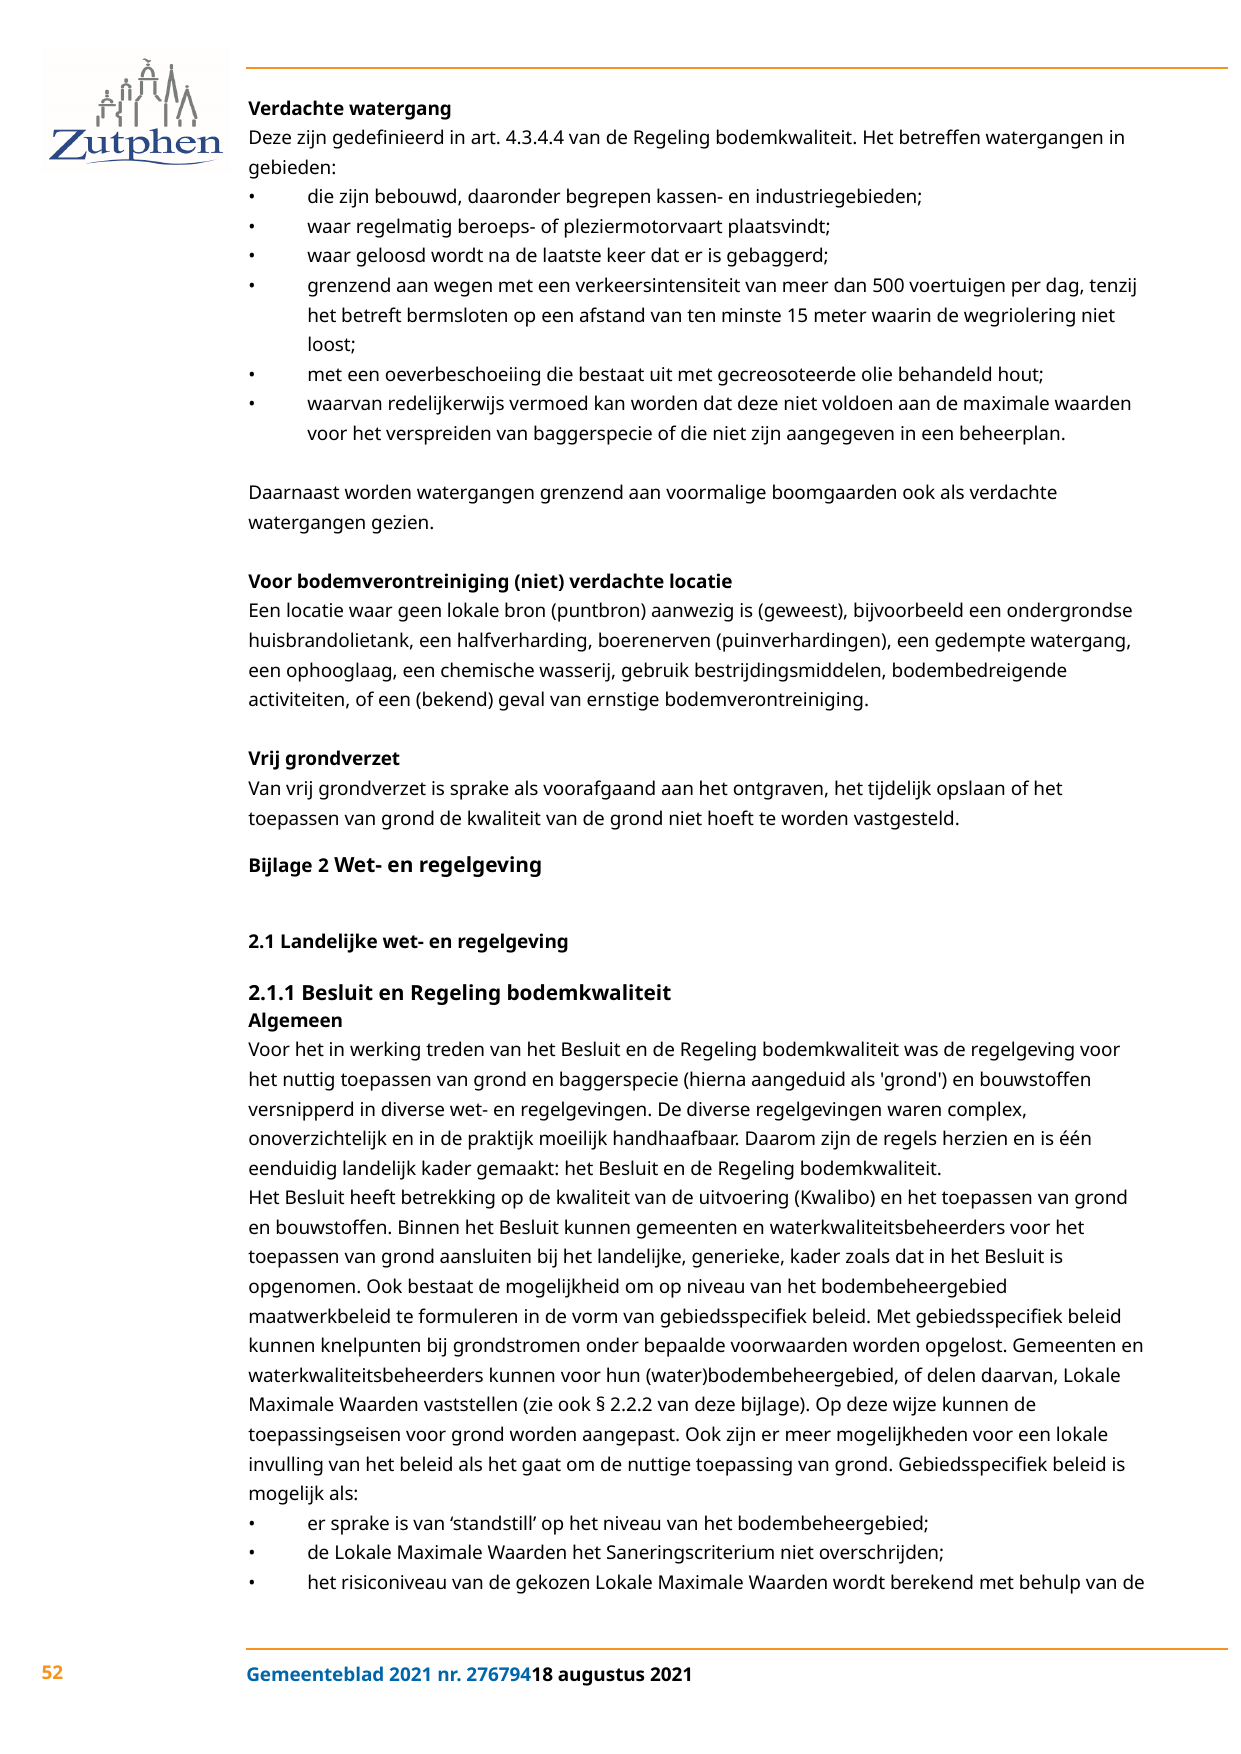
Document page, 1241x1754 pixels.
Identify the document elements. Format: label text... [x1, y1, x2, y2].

text 2.1 Landelijke wet- en regelgeving [248, 928, 1152, 954]
list grenzend aan wegen met een verkeersintensiteit van meer dan 500 voertuigen per dag, tenzij het betreft bermsloten op een afstand van ten minste 15 meter waarin de wegriolering niet loost; [248, 272, 1152, 357]
text Bijlage 2 Wet- en regelgeving [248, 850, 1152, 879]
text Algemeen [248, 1007, 1152, 1033]
list waar regelmatig beroeps- of pleziermotorvaart plaatsvindt; [248, 213, 1152, 239]
list er sprake is van ‘standstill’ op het niveau van het bodembeheergebied; [248, 1510, 1152, 1536]
list waar geloosd wordt na de laatste keer dat er is gebaggerd; [248, 243, 1152, 268]
text Een locatie waar geen lokale bron (puntbron) aanwezig is (geweest), bijvoorbeeld een ondergrondse huisbrandolietank, een halfverharding, boerenerven (puinverhardingen), een gedempte watergang, een ophooglaag, een chemische wasserij, gebruik bestrijdingsmiddelen, bodembedreigende activiteiten, of een (bekend) geval van ernstige bodemverontreiniging. [248, 598, 1152, 712]
list het risiconiveau van de gekozen Lokale Maximale Waarden wordt berekend met behulp van de [248, 1569, 1152, 1595]
picture [41, 47, 231, 172]
list die zijn bebouwd, daaronder begrepen kassen- en industriegebieden; [248, 183, 1152, 209]
text Het Besluit heeft betrekking op de kwaliteit van de uitvoering (Kwalibo) en het toepassen van grond en bouwstoffen. Binnen het Besluit kunnen gemeenten en waterkwaliteitsbeheerders voor het toepassen van grond aansluiten bij het landelijke, generieke, kader zoals dat in het Besluit is opgenomen. Ook bestaat de mogelijkheid om op niveau van het bodembeheergebied maatwerkbeleid te formuleren in de vorm van gebiedsspecifiek beleid. Met gebiedsspecifiek beleid kunnen knelpunten bij grondstromen onder bepaalde voorwaarden worden opgelost. Gemeenten en waterkwaliteitsbeheerders kunnen voor hun (water)bodembeheergebied, of delen daarvan, Lokale Maximale Waarden vaststellen (zie ook § 2.2.2 van deze bijlage). Op deze wijze kunnen de toepassingseisen voor grond worden aangepast. Ook zijn er meer mogelijkheden voor een lokale invulling van het beleid als het gaat om de nuttige toepassing van grond. Gebiedsspecifiek beleid is mogelijk als: [248, 1184, 1152, 1506]
list de Lokale Maximale Waarden het Saneringscriterium niet overschrijden; [248, 1539, 1152, 1565]
text Voor bodemverontreiniging (niet) verdachte locatie [248, 568, 1152, 594]
list waarvan redelijkerwijs vermoed kan worden dat deze niet voldoen aan de maximale waarden voor het verspreiden van baggerspecie of die niet zijn aangegeven in een beheerplan. [248, 391, 1152, 446]
text Deze zijn gedefinieerd in art. 4.3.4.4 van de Regeling bodemkwaliteit. Het betreffen watergangen in gebieden: [248, 124, 1152, 180]
text 2.1.1 Besluit en Regeling bodemkwaliteit [248, 978, 1152, 1007]
text Verdachte watergang [248, 95, 1152, 121]
text Van vrij grondverzet is sprake als voorafgaand aan het ontgraven, het tijdelijk opslaan of het toepassen van grond de kwaliteit van de grond niet hoeft te worden vastgesteld. [248, 775, 1152, 831]
list met een oeverbeschoeiing die bestaat uit met gecreosoteerde olie behandeld hout; [248, 361, 1152, 387]
text Daarnaast worden watergangen grenzend aan voormalige boomgaarden ook als verdachte watergangen gezien. [248, 479, 1152, 535]
text Voor het in werking treden van het Besluit en de Regeling bodemkwaliteit was de regelgeving voor het nuttig toepassen van grond en baggerspecie (hierna aangeduid als 'grond') en bouwstoffen versnipperd in diverse wet- en regelgevingen. De diverse regelgevingen waren complex, onoverzichtelijk en in de praktijk moeilijk handhaafbaar. Daarom zijn de regels herzien en is één eenduidig landelijk kader gemaakt: het Besluit en de Regeling bodemkwaliteit. [248, 1037, 1152, 1181]
text Vrij grondverzet [248, 746, 1152, 771]
